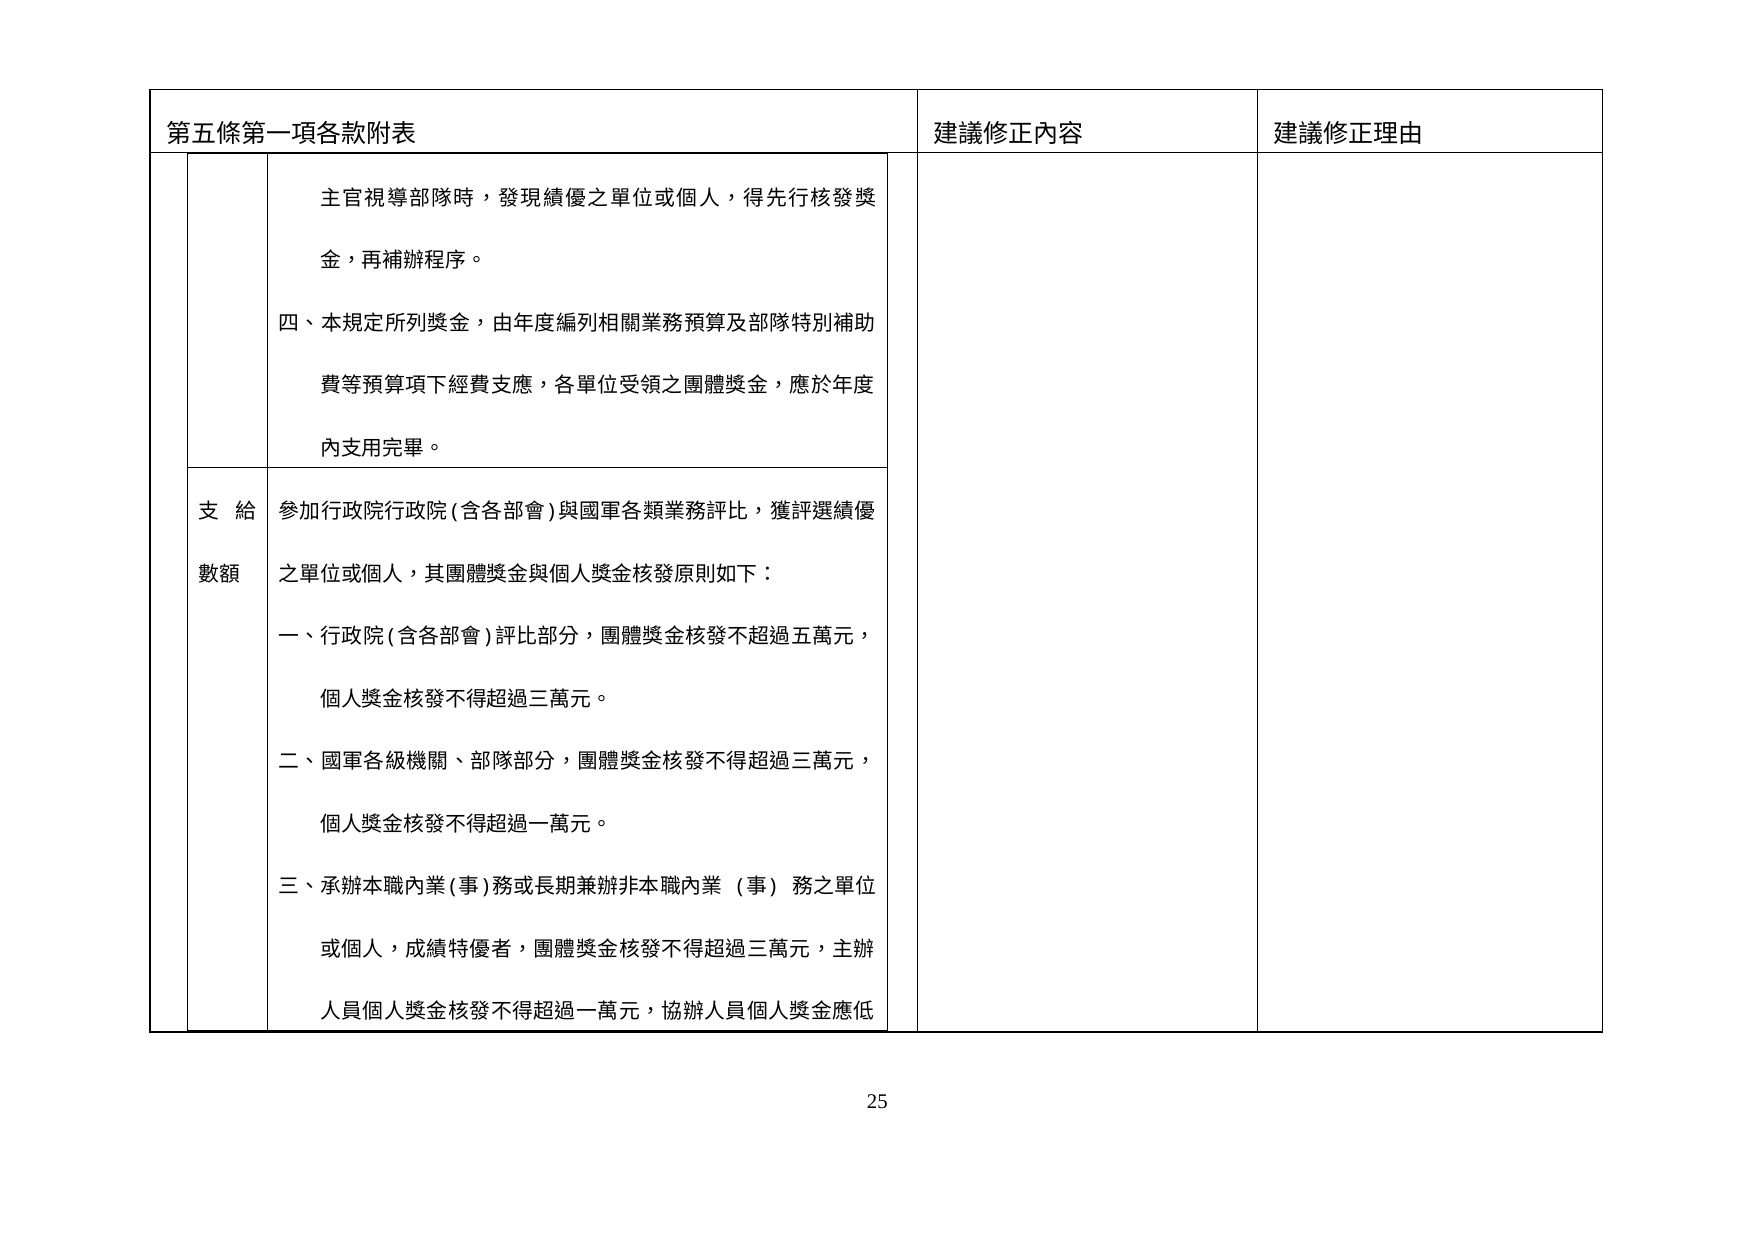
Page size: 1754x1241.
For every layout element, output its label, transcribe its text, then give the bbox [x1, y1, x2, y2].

table_cell 參加行政院行政院(含各部會)與國軍各類業務評比，獲評選績優之單位或個人，其團體獎金與個人獎金核發原則如下： 一、行政院(含各部會)評比部分，團體獎金核發不超過五萬元，個人獎金核發不得超過三萬元。 二、國軍各級機關、部隊部分，團體獎金核發不得超過三萬元，個人獎金核發不得超過一萬元。 三、承辦本職內業(事)務或長期兼辦非本職內業 (事) 務之單位或個人，成績特優者，團體獎金核發不得超過三萬元，主辦人員個人獎金核發不得超過一萬元，協辦人員個人獎金應低 [268, 468, 887, 1030]
table_cell [1258, 153, 1602, 1031]
table_header 第五條第一項各款附表 [151, 90, 917, 152]
table_cell 支給數額 [188, 468, 267, 1030]
table_header 建議修正內容 [918, 90, 1257, 152]
table_cell [151, 153, 187, 1031]
table_cell 主官視導部隊時，發現績優之單位或個人，得先行核發獎金，再補辦程序。 四、本規定所列獎金，由年度編列相關業務預算及部隊特別補助費等預算項下經費支應，各單位受領之團體獎金，應於年度內支用完畢。 [268, 154, 887, 467]
table_cell [188, 154, 267, 467]
table_cell [888, 153, 917, 1031]
table_header 建議修正理由 [1258, 90, 1602, 152]
table_cell [918, 153, 1257, 1031]
